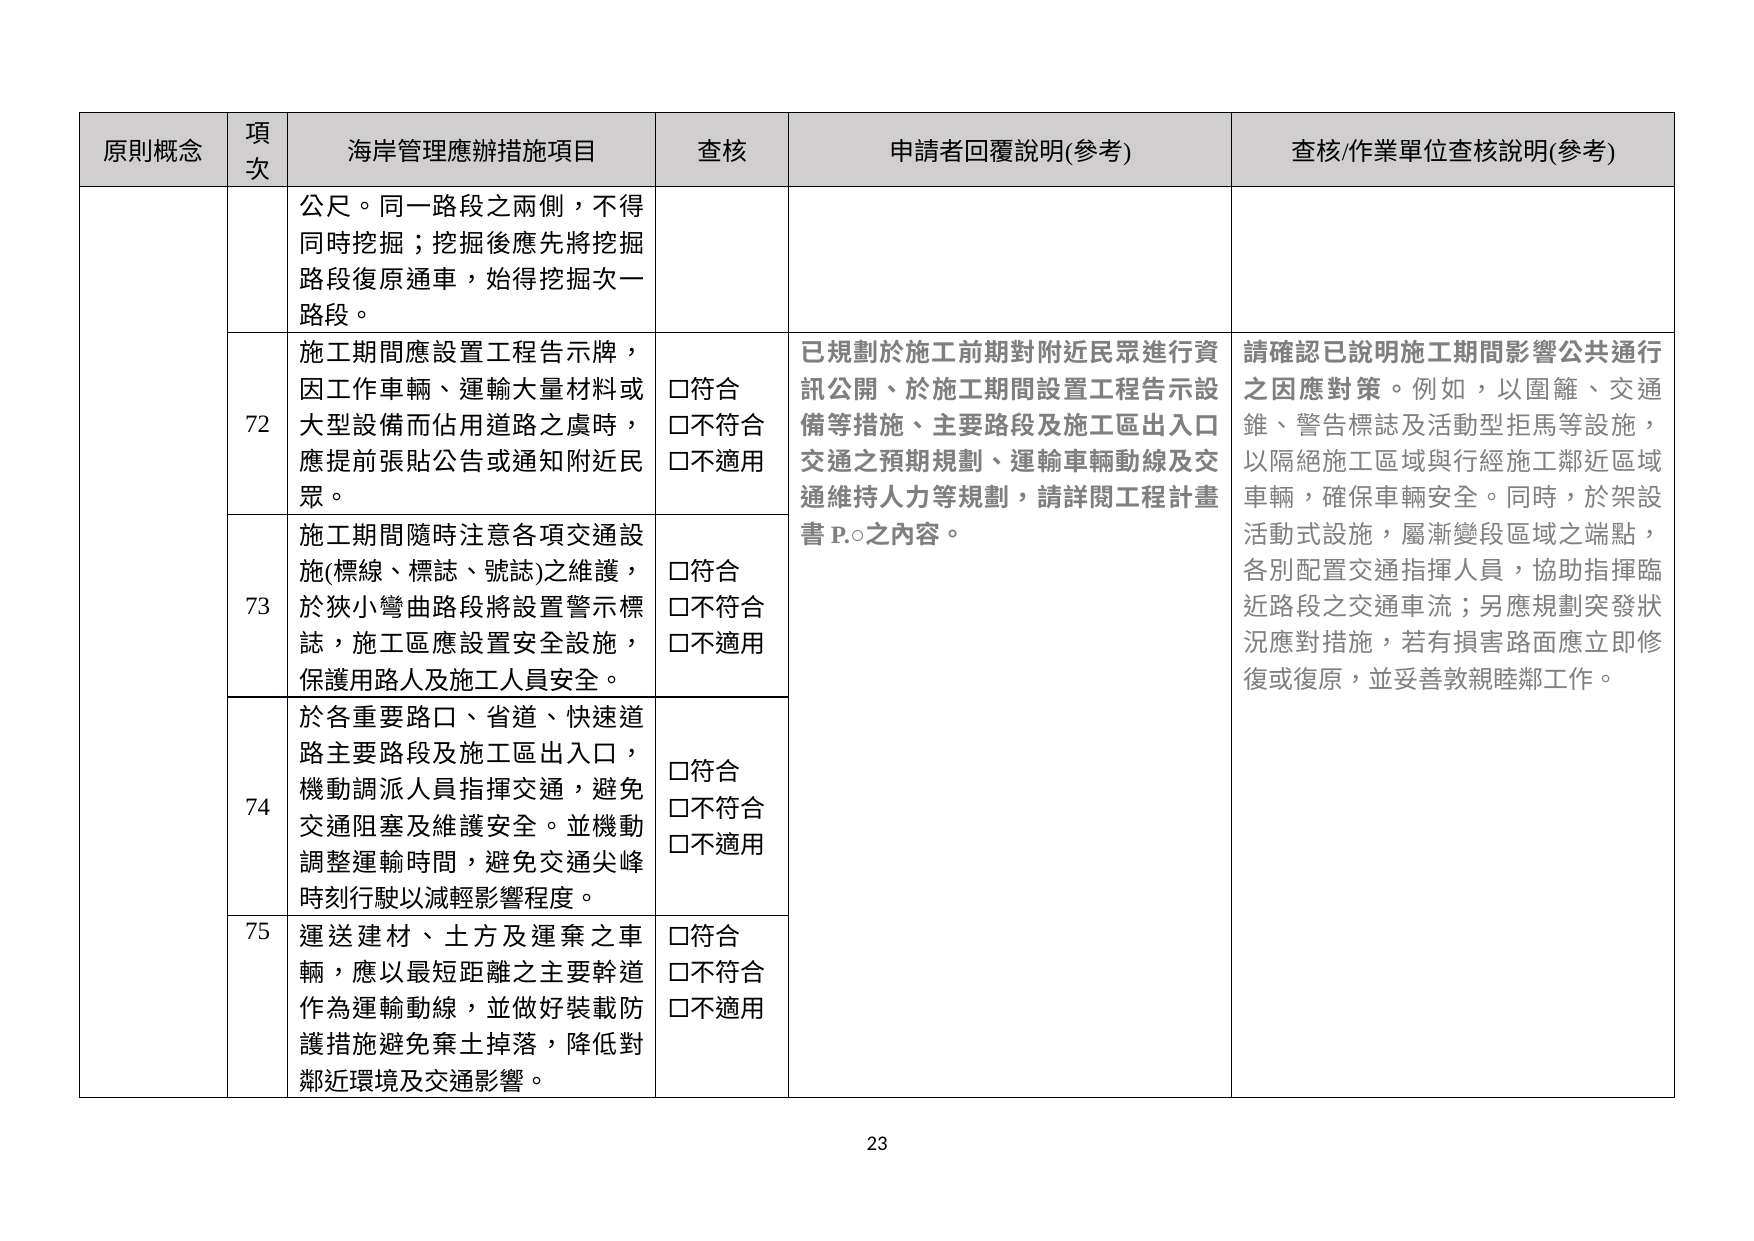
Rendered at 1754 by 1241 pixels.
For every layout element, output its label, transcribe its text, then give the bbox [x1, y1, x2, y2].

table_cell 73 [228, 515, 287, 696]
table_header 查核 [656, 113, 788, 186]
table_cell 運送建材、土方及運棄之車輛，應以最短距離之主要幹道作為運輸動線，並做好裝載防護措施避免棄土掉落，降低對鄰近環境及交通影響。 [288, 916, 655, 1097]
table_header 項次 [228, 113, 287, 186]
table_cell 75 [228, 916, 287, 1097]
table_cell 已規劃於施工前期對附近民眾進行資訊公開、於施工期間設置工程告示設備等措施、主要路段及施工區出入口交通之預期規劃、運輸車輛動線及交通維持人力等規劃，請詳閱工程計畫書P.○之內容。 [789, 333, 1231, 1097]
table_cell 72 [228, 333, 287, 514]
table_header 申請者回覆說明(參考) [789, 113, 1231, 186]
table_cell 74 [228, 698, 287, 915]
table_header 原則概念 [80, 113, 227, 186]
table_cell 符合 不符合 不適用 [656, 916, 788, 1097]
table_cell 符合 不符合 不適用 [656, 515, 788, 696]
table_header 海岸管理應辦措施項目 [288, 113, 655, 186]
table_cell 符合 不符合 不適用 [656, 333, 788, 514]
table_cell 施工期間隨時注意各項交通設施(標線、標誌、號誌)之維護，於狹小彎曲路段將設置警示標誌，施工區應設置安全設施，保護用路人及施工人員安全。 [288, 515, 655, 696]
table_cell 施工期間應設置工程告示牌，因工作車輛、運輸大量材料或大型設備而佔用道路之虞時，應提前張貼公告或通知附近民眾。 [288, 333, 655, 514]
table_cell [1232, 187, 1674, 332]
table_cell 符合 不符合 不適用 [656, 698, 788, 915]
table_header 查核/作業單位查核說明(參考) [1232, 113, 1674, 186]
table_cell 請確認已說明施工期間影響公共通行之因應對策。例如，以圍籬、交通錐、警告標誌及活動型拒馬等設施，以隔絕施工區域與行經施工鄰近區域車輛，確保車輛安全。同時，於架設活動式設施，屬漸變段區域之端點，各別配置交通指揮人員，協助指揮臨近路段之交通車流；另應規劃突發狀況應對措施，若有損害路面應立即修復或復原，並妥善敦親睦鄰工作。 [1232, 333, 1674, 1097]
table_cell [656, 187, 788, 332]
table_cell 公尺。同一路段之兩側，不得同時挖掘；挖掘後應先將挖掘路段復原通車，始得挖掘次一路段。 [288, 187, 655, 332]
table_cell [228, 187, 287, 332]
table_cell 於各重要路口、省道、快速道路主要路段及施工區出入口，機動調派人員指揮交通，避免交通阻塞及維護安全。並機動調整運輸時間，避免交通尖峰時刻行駛以減輕影響程度。 [288, 698, 655, 915]
table_cell [789, 187, 1231, 332]
table_cell [80, 187, 227, 1097]
